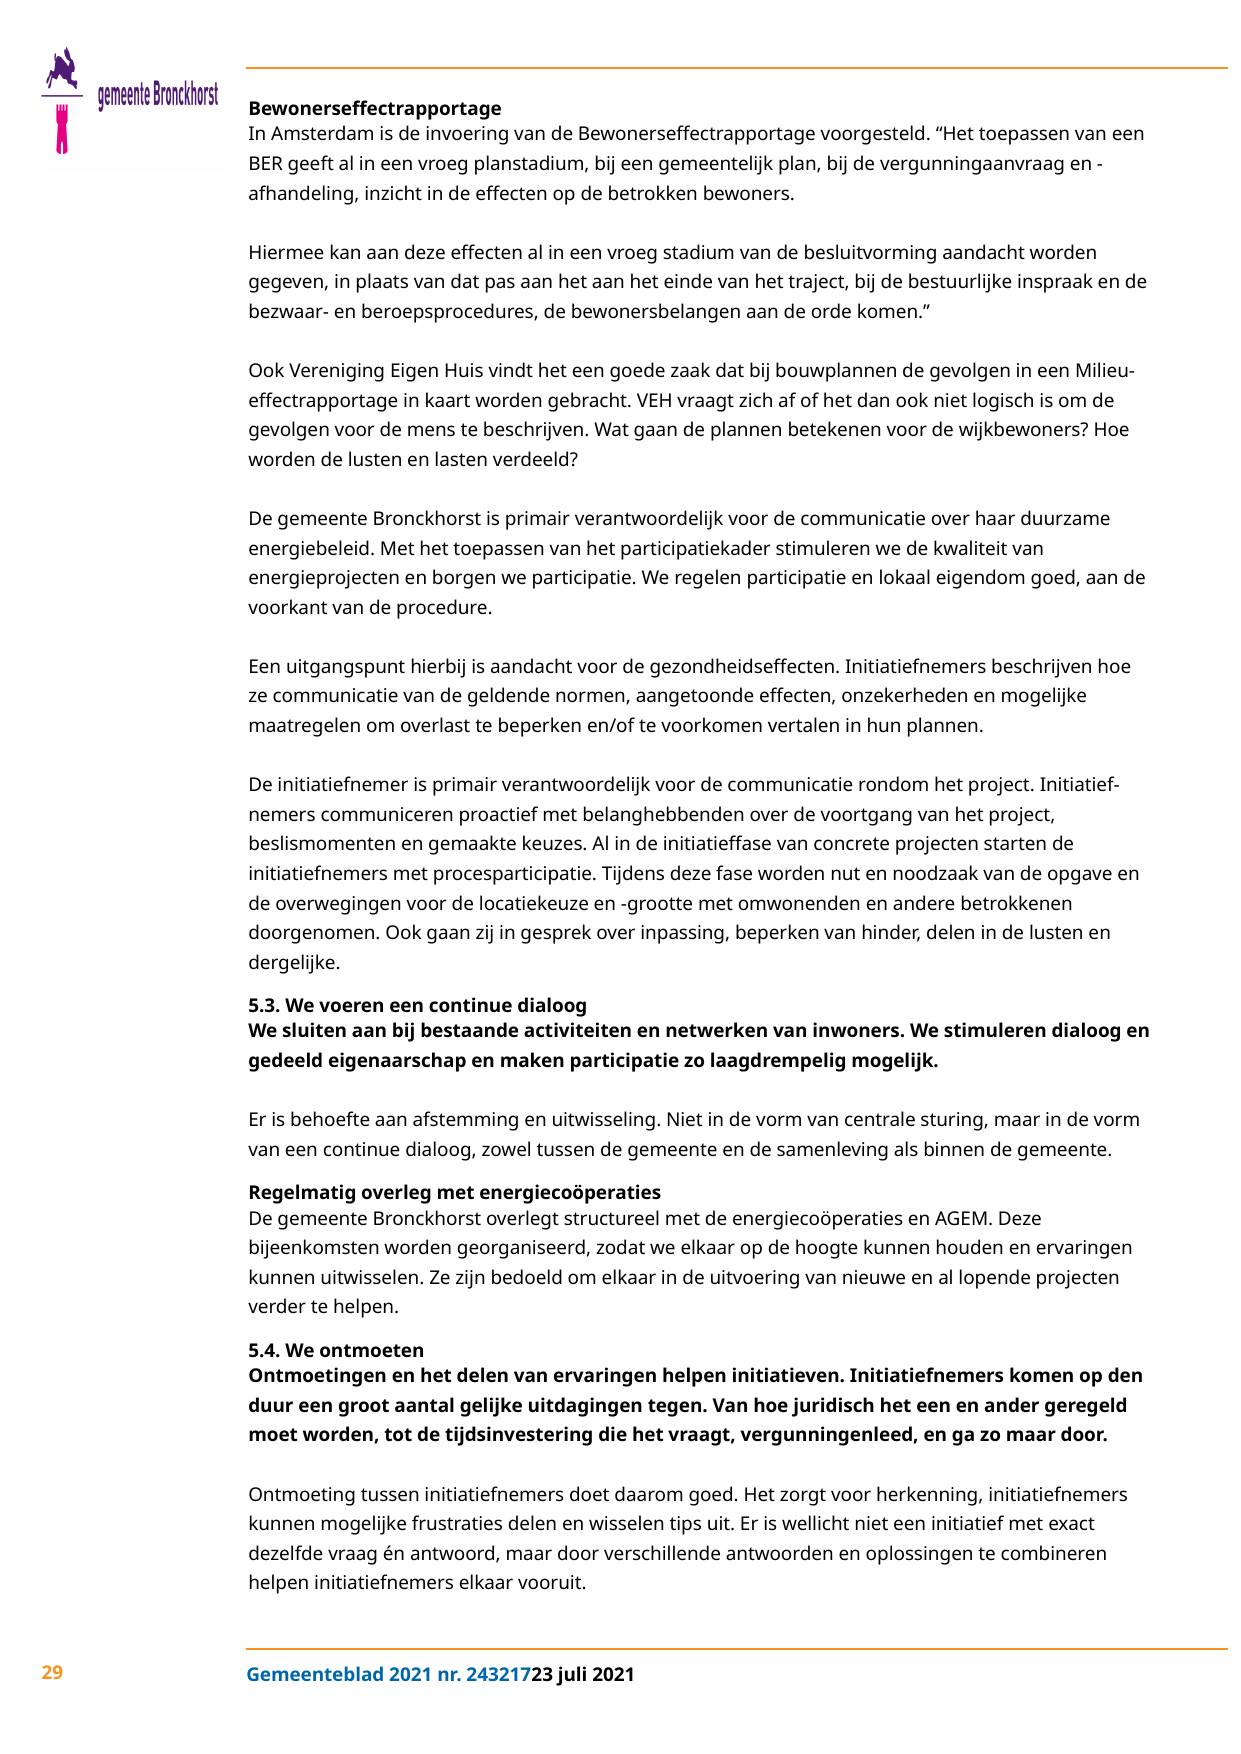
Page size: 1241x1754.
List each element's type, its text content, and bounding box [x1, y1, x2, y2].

text Ontmoetingen en het delen van ervaringen helpen initiatieven. Initiatiefnemers komen op den duur een groot aantal gelijke uitdagingen tegen. Van hoe juridisch het een en ander geregeld moet worden, tot de tijdsinvestering die het vraagt, vergunningenleed, en ga zo maar door. [248, 1362, 1152, 1447]
picture [41, 47, 231, 172]
text Bewonerseffectrapportage [248, 95, 1152, 121]
text De initiatiefnemer is primair verantwoordelijk voor de communicatie rondom het project. Initiatief-nemers communiceren proactief met belanghebbenden over de voortgang van het project, beslismomenten en gemaakte keuzes. Al in de initiatieffase van concrete projecten starten de initiatiefnemers met procesparticipatie. Tijdens deze fase worden nut en noodzaak van de opgave en de overwegingen voor de locatiekeuze en -grootte met omwonenden en andere betrokkenen doorgenomen. Ook gaan zij in gesprek over inpassing, beperken van hinder, delen in de lusten en dergelijke. [248, 771, 1152, 974]
text De gemeente Bronckhorst is primair verantwoordelijk voor de communicatie over haar duurzame energiebeleid. Met het toepassen van het participatiekader stimuleren we de kwaliteit van energieprojecten en borgen we participatie. We regelen participatie en lokaal eigendom goed, aan de voorkant van de procedure. [248, 505, 1152, 619]
text We sluiten aan bij bestaande activiteiten en netwerken van inwoners. We stimuleren dialoog en gedeeld eigenaarschap en maken participatie zo laagdrempelig mogelijk. [248, 1018, 1152, 1073]
text In Amsterdam is de invoering van de Bewonerseffectrapportage voorgesteld. “Het toepassen van een BER geeft al in een vroeg planstadium, bij een gemeentelijk plan, bij de vergunningaanvraag en -afhandeling, inzicht in de effecten op de betrokken bewoners. [248, 121, 1152, 205]
text Hiermee kan aan deze effecten al in een vroeg stadium van de besluitvorming aandacht worden gegeven, in plaats van dat pas aan het aan het einde van het traject, bij de bestuurlijke inspraak en de bezwaar- en beroepsprocedures, de bewonersbelangen aan de orde komen.” [248, 239, 1152, 324]
text Een uitgangspunt hierbij is aandacht voor de gezondheidseffecten. Initiatiefnemers beschrijven hoe ze communicatie van de geldende normen, aangetoonde effecten, onzekerheden en mogelijke maatregelen om overlast te beperken en/of te voorkomen vertalen in hun plannen. [248, 653, 1152, 738]
text 5.4. We ontmoeten [248, 1337, 1152, 1362]
text 5.3. We voeren een continue dialoog [248, 992, 1152, 1018]
text Ontmoeting tussen initiatiefnemers doet daarom goed. Het zorgt voor herkenning, initiatiefnemers kunnen mogelijke frustraties delen en wisselen tips uit. Er is wellicht niet een initiatief met exact dezelfde vraag én antwoord, maar door verschillende antwoorden en oplossingen te combineren helpen initiatiefnemers elkaar vooruit. [248, 1481, 1152, 1595]
text Regelmatig overleg met energiecoöperaties [248, 1179, 1152, 1205]
text De gemeente Bronckhorst overlegt structureel met de energiecoöperaties en AGEM. Deze bijeenkomsten worden georganiseerd, zodat we elkaar op de hoogte kunnen houden en ervaringen kunnen uitwisselen. Ze zijn bedoeld om elkaar in de uitvoering van nieuwe en al lopende projecten verder te helpen. [248, 1205, 1152, 1319]
text Ook Vereniging Eigen Huis vindt het een goede zaak dat bij bouwplannen de gevolgen in een Milieu-effectrapportage in kaart worden gebracht. VEH vraagt zich af of het dan ook niet logisch is om de gevolgen voor de mens te beschrijven. Wat gaan de plannen betekenen voor de wijkbewoners? Hoe worden de lusten en lasten verdeeld? [248, 357, 1152, 472]
text Er is behoefte aan afstemming en uitwisseling. Niet in de vorm van centrale sturing, maar in de vorm van een continue dialoog, zowel tussen de gemeente en de samenleving als binnen de gemeente. [248, 1106, 1152, 1162]
